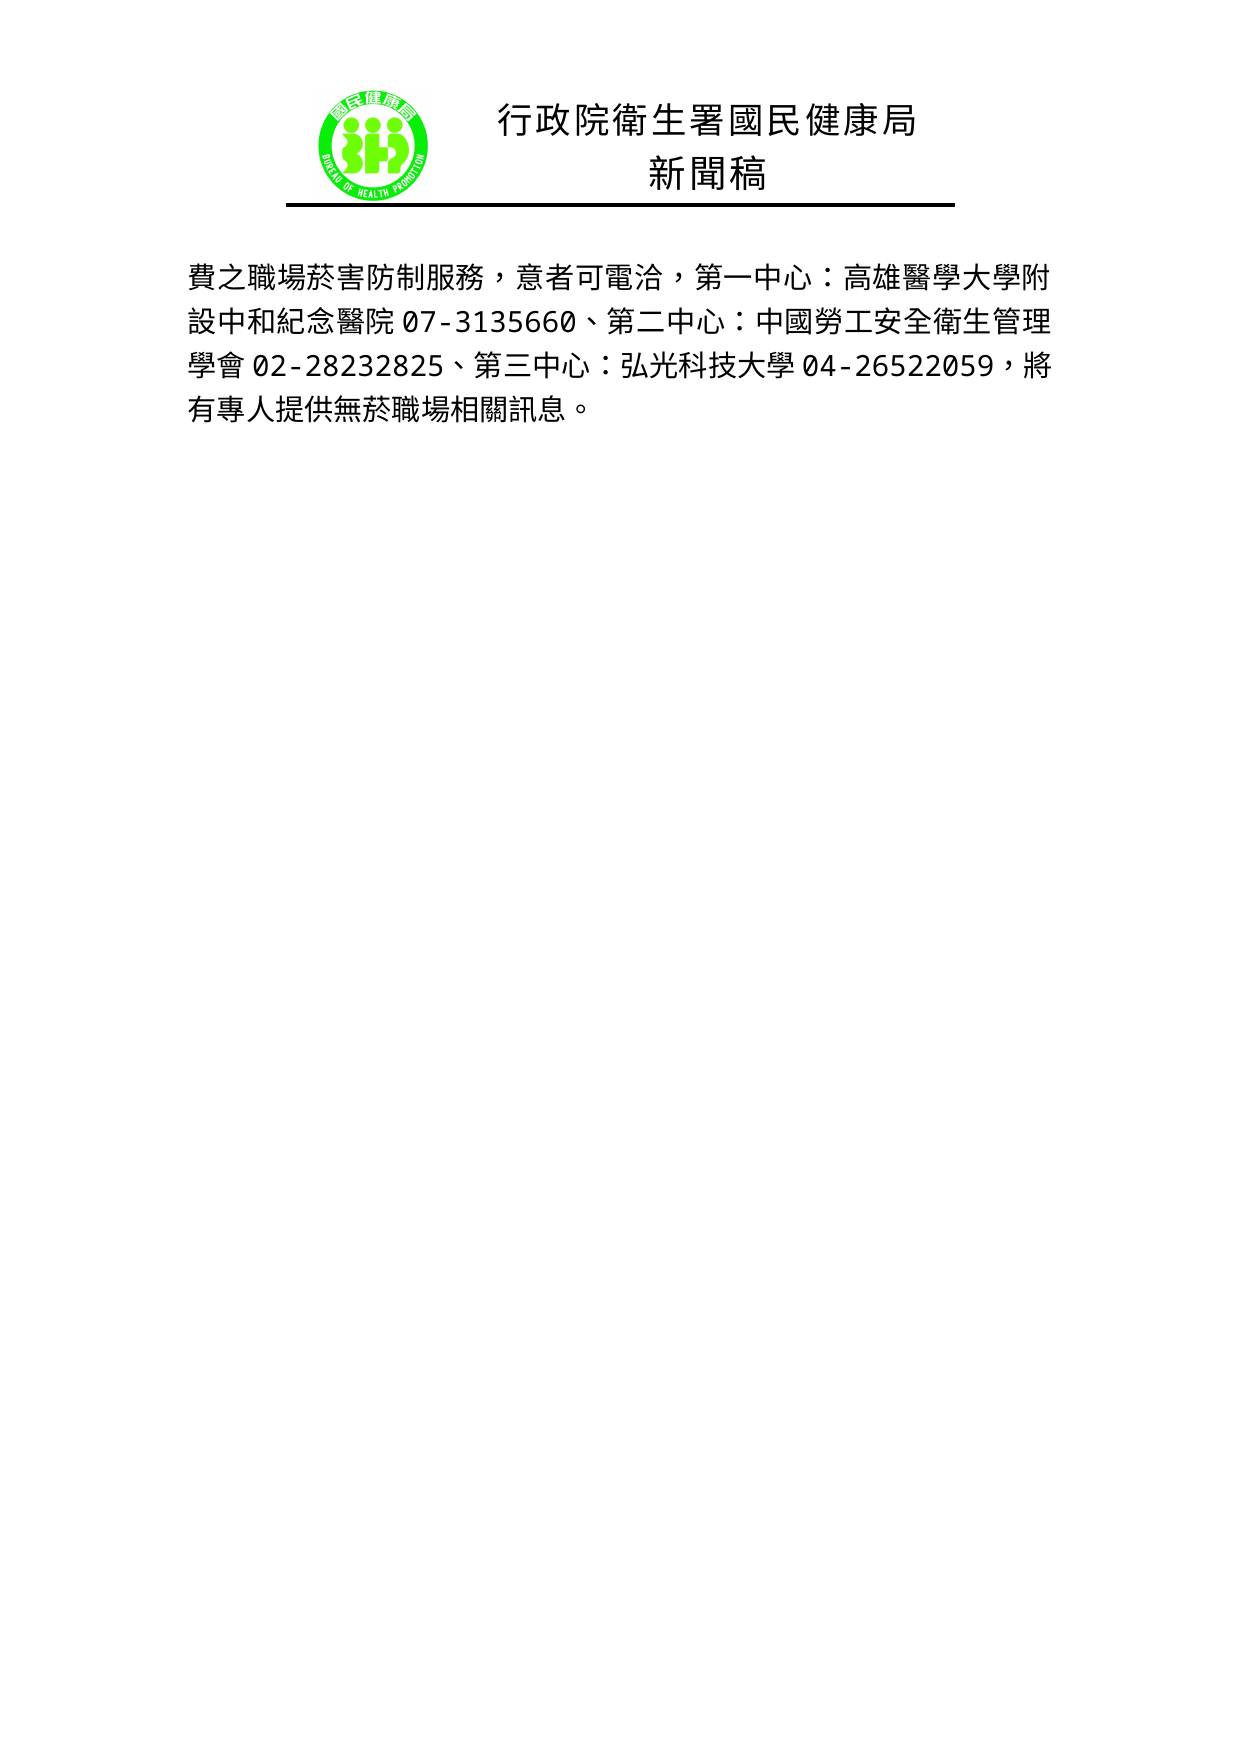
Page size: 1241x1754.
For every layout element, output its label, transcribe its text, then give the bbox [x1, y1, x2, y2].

text 費之職場菸害防制服務，意者可電洽，第一中心：高雄醫學大學附設中和紀念醫院07-3135660、第二中心：中國勞工安全衛生管理學會02-28232825、第三中心：弘光科技大學04-26522059，將有專人提供無菸職場相關訊息。 [187, 253, 1053, 428]
